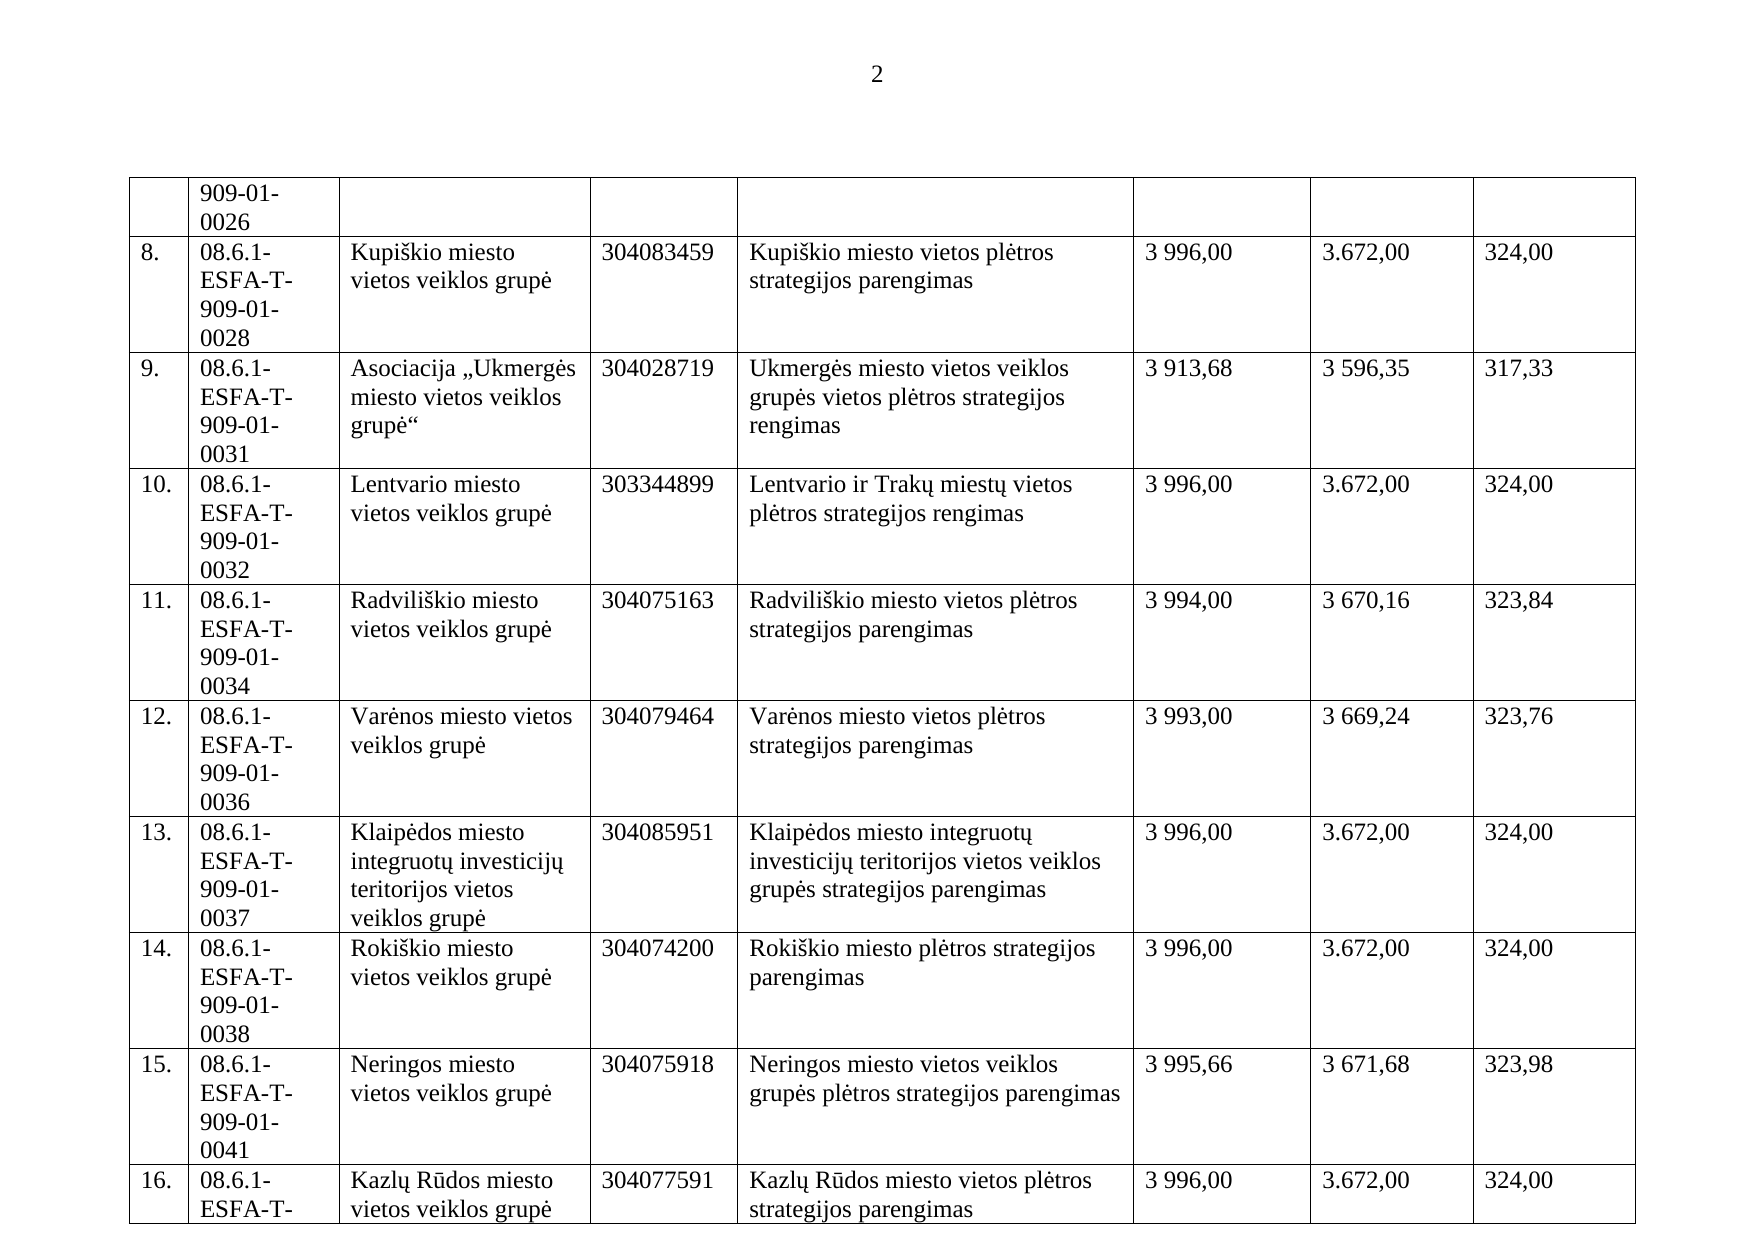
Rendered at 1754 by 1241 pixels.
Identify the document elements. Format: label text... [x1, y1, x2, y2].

table_cell 3.672,00 [1311, 817, 1473, 932]
table_cell Kazlų Rūdos miesto vietos plėtros strategijos parengimas [738, 1165, 1133, 1223]
table_cell 304028719 [591, 353, 737, 468]
table_cell 3 996,00 [1134, 237, 1310, 352]
table_cell 304079464 [591, 701, 737, 816]
table_cell Neringos miesto vietos veiklos grupė [340, 1049, 590, 1164]
table_cell 15. [130, 1049, 188, 1164]
table_cell 304074200 [591, 933, 737, 1048]
table_cell Lentvario miesto vietos veiklos grupė [340, 469, 590, 584]
table_cell [591, 178, 737, 236]
table_cell 10. [130, 469, 188, 584]
table_cell 304085951 [591, 817, 737, 932]
table_cell 08.6.1-ESFA-T-909-01-0036 [189, 701, 339, 816]
table_cell Kupiškio miesto vietos plėtros strategijos parengimas [738, 237, 1133, 352]
table_cell Varėnos miesto vietos veiklos grupė [340, 701, 590, 816]
table_cell 08.6.1-ESFA-T-909-01-0034 [189, 585, 339, 700]
table_cell 3 995,66 [1134, 1049, 1310, 1164]
table_cell Rokiškio miesto plėtros strategijos parengimas [738, 933, 1133, 1048]
table_cell [1474, 178, 1635, 236]
table_cell Asociacija „Ukmergės miesto vietos veiklos grupė“ [340, 353, 590, 468]
table_cell 3.672,00 [1311, 1165, 1473, 1223]
table_cell 3.672,00 [1311, 469, 1473, 584]
table_cell 324,00 [1474, 1165, 1635, 1223]
table_cell 323,84 [1474, 585, 1635, 700]
table_cell 304083459 [591, 237, 737, 352]
table_cell 3.672,00 [1311, 237, 1473, 352]
table_cell 3 596,35 [1311, 353, 1473, 468]
table_cell 304075163 [591, 585, 737, 700]
table_cell Ukmergės miesto vietos veiklos grupės vietos plėtros strategijos rengimas [738, 353, 1133, 468]
table_cell [1134, 178, 1310, 236]
table_cell 324,00 [1474, 469, 1635, 584]
table_cell Radviliškio miesto vietos plėtros strategijos parengimas [738, 585, 1133, 700]
table_cell [1311, 178, 1473, 236]
table_cell 324,00 [1474, 933, 1635, 1048]
table_cell 323,98 [1474, 1049, 1635, 1164]
table_cell 9. [130, 353, 188, 468]
table_cell 3 669,24 [1311, 701, 1473, 816]
table_cell 304075918 [591, 1049, 737, 1164]
table_cell 324,00 [1474, 817, 1635, 932]
table_cell 3 671,68 [1311, 1049, 1473, 1164]
table_cell Rokiškio miesto vietos veiklos grupė [340, 933, 590, 1048]
table_cell 8. [130, 237, 188, 352]
table_cell 303344899 [591, 469, 737, 584]
table_cell Kupiškio miesto vietos veiklos grupė [340, 237, 590, 352]
table_cell 08.6.1-ESFA-T-909-01-0031 [189, 353, 339, 468]
table_cell 08.6.1-ESFA-T-909-01-0041 [189, 1049, 339, 1164]
table_cell 3 994,00 [1134, 585, 1310, 700]
table_cell 3 670,16 [1311, 585, 1473, 700]
table_cell 324,00 [1474, 237, 1635, 352]
table_cell 3 996,00 [1134, 1165, 1310, 1223]
table_cell 16. [130, 1165, 188, 1223]
table_cell Kazlų Rūdos miesto vietos veiklos grupė [340, 1165, 590, 1223]
table_cell 3.672,00 [1311, 933, 1473, 1048]
table_cell 08.6.1-ESFA-T-909-01-0037 [189, 817, 339, 932]
table_cell 323,76 [1474, 701, 1635, 816]
table_cell 12. [130, 701, 188, 816]
table_cell 14. [130, 933, 188, 1048]
table_cell 08.6.1-ESFA-T-909-01-0038 [189, 933, 339, 1048]
table_cell [130, 178, 188, 236]
table_cell Radviliškio miesto vietos veiklos grupė [340, 585, 590, 700]
table_cell 3 996,00 [1134, 469, 1310, 584]
table_cell 08.6.1-ESFA-T-909-01-0028 [189, 237, 339, 352]
table_cell 08.6.1-ESFA-T-909-01-0032 [189, 469, 339, 584]
table_cell 304077591 [591, 1165, 737, 1223]
table_cell Klaipėdos miesto integruotų investicijų teritorijos vietos veiklos grupė [340, 817, 590, 932]
table_cell Klaipėdos miesto integruotų investicijų teritorijos vietos veiklos grupės strategijos parengimas [738, 817, 1133, 932]
table_cell [340, 178, 590, 236]
table_cell 08.6.1-ESFA-T- [189, 1165, 339, 1223]
table_cell 13. [130, 817, 188, 932]
table_cell Neringos miesto vietos veiklos grupės plėtros strategijos parengimas [738, 1049, 1133, 1164]
table_cell Lentvario ir Trakų miestų vietos plėtros strategijos rengimas [738, 469, 1133, 584]
table_cell 909-01-0026 [189, 178, 339, 236]
table_cell 3 996,00 [1134, 817, 1310, 932]
table_cell 3 913,68 [1134, 353, 1310, 468]
table_cell 3 993,00 [1134, 701, 1310, 816]
table_cell [738, 178, 1133, 236]
table_cell 3 996,00 [1134, 933, 1310, 1048]
table_cell Varėnos miesto vietos plėtros strategijos parengimas [738, 701, 1133, 816]
table_cell 317,33 [1474, 353, 1635, 468]
table_cell 11. [130, 585, 188, 700]
